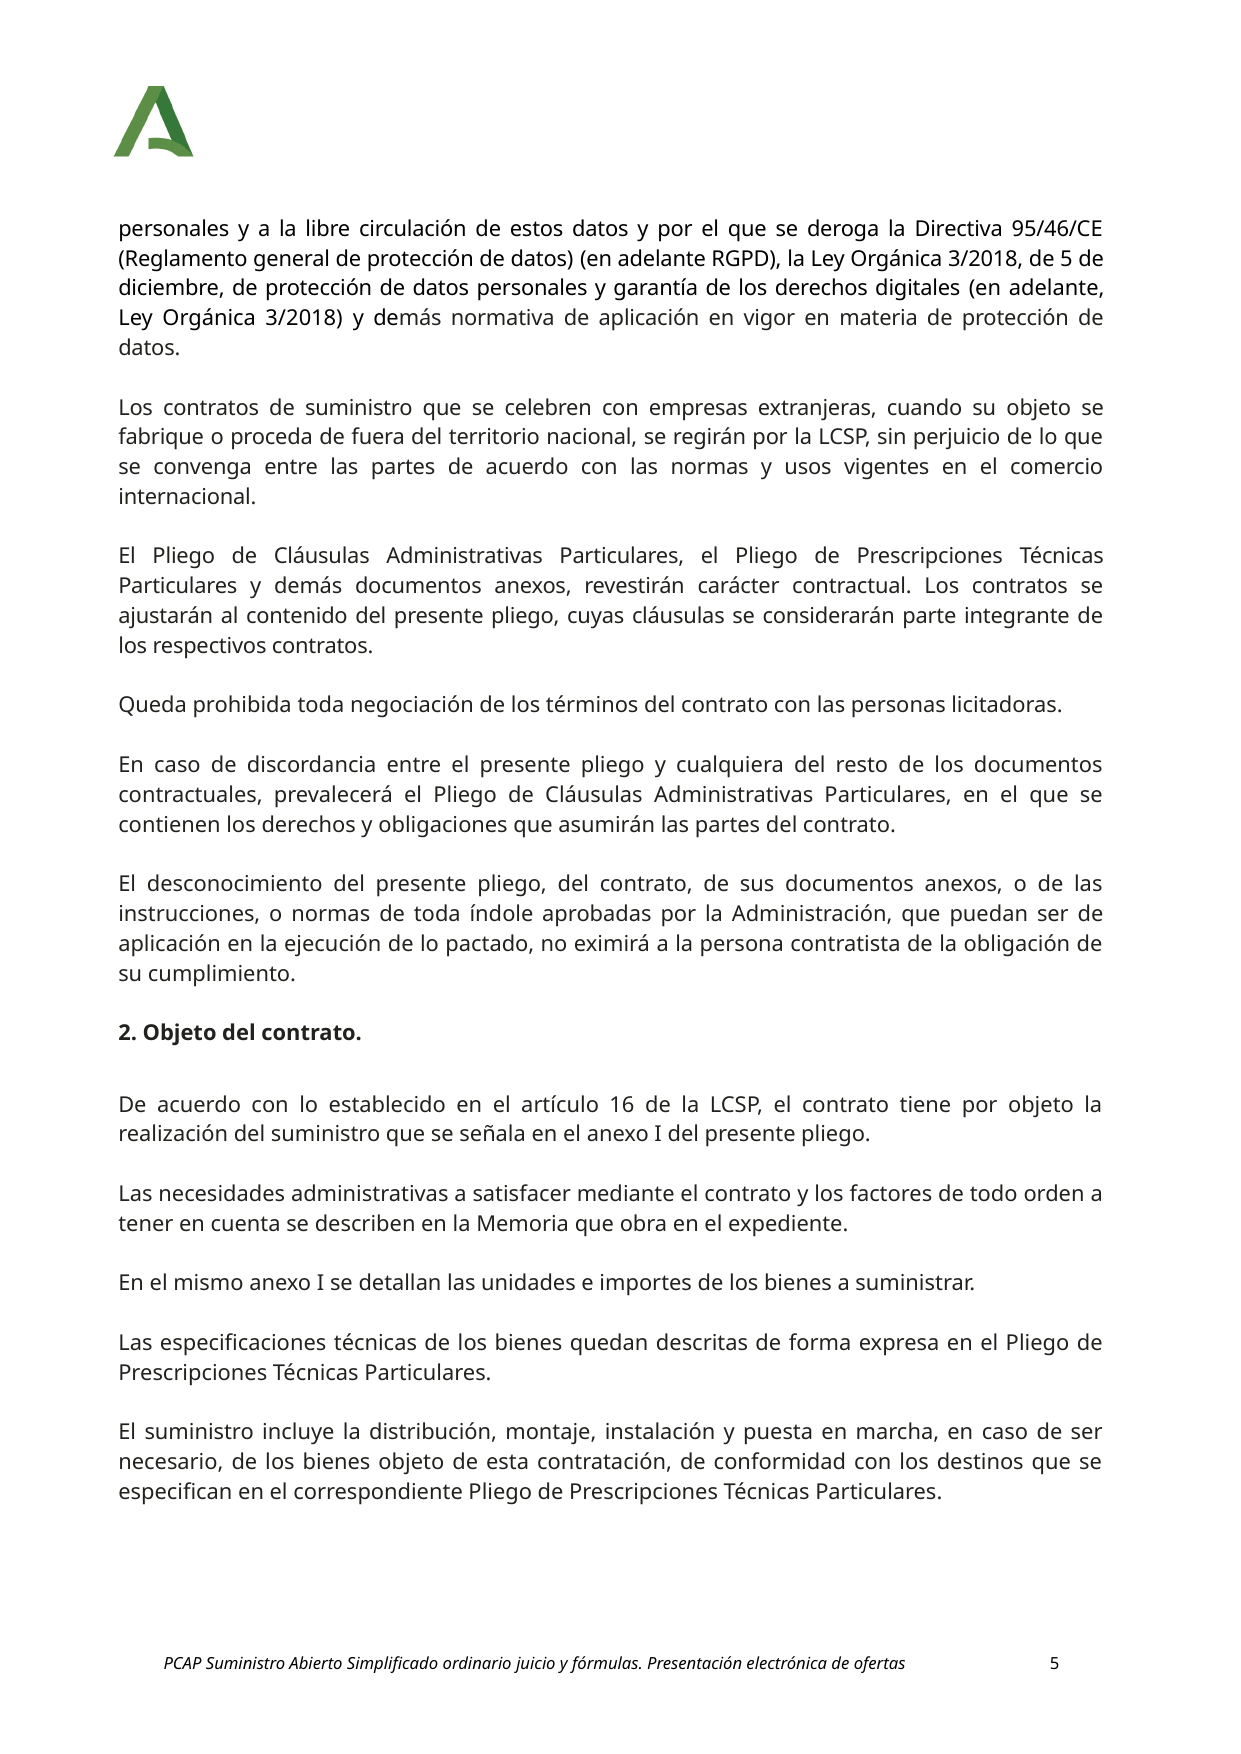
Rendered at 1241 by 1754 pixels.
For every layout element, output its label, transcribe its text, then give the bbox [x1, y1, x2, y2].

text Los contratos de suministro que se celebren con empresas extranjeras, cuando su objeto se fabrique o proceda de fuera del territorio nacional, se regirán por la LCSP, sin perjuicio de lo que se convenga entre las partes de acuerdo con las normas y usos vigentes en el comercio internacional. [118, 391, 1104, 511]
picture [109, 81, 198, 161]
text En caso de discordancia entre el presente pliego y cualquiera del resto de los documentos contractuales, prevalecerá el Pliego de Cláusulas Administrativas Particulares, en el que se contienen los derechos y obligaciones que asumirán las partes del contrato. [118, 749, 1104, 838]
text El desconocimiento del presente pliego, del contrato, de sus documentos anexos, o de las instrucciones, o normas de toda índole aprobadas por la Administración, que puedan ser de aplicación en la ejecución de lo pactado, no eximirá a la persona contratista de la obligación de su cumplimiento. [118, 868, 1104, 987]
text Las necesidades administrativas a satisfacer mediante el contrato y los factores de todo orden a tener en cuenta se describen en la Memoria que obra en el expediente. [118, 1178, 1104, 1237]
text El suministro incluye la distribución, montaje, instalación y puesta en marcha, en caso de ser necesario, de los bienes objeto de esta contratación, de conformidad con los destinos que se especifican en el correspondiente Pliego de Prescripciones Técnicas Particulares. [118, 1416, 1104, 1506]
text El Pliego de Cláusulas Administrativas Particulares, el Pliego de Prescripciones Técnicas Particulares y demás documentos anexos, revestirán carácter contractual. Los contratos se ajustarán al contenido del presente pliego, cuyas cláusulas se considerarán parte integrante de los respectivos contratos. [118, 540, 1104, 659]
text 2. Objeto del contrato. [118, 1017, 1104, 1047]
text personales y a la libre circulación de estos datos y por el que se deroga la Directiva 95/46/CE (Reglamento general de protección de datos) (en adelante RGPD), la Ley Orgánica 3/2018, de 5 de diciembre, de protección de datos personales y garantía de los derechos digitales (en adelante, Ley Orgánica 3/2018) y demás normativa de aplicación en vigor en materia de protección de datos. [118, 213, 1104, 362]
text De acuerdo con lo establecido en el artículo 16 de la LCSP, el contrato tiene por objeto la realización del suministro que se señala en el anexo I del presente pliego. [118, 1088, 1104, 1148]
text En el mismo anexo I se detallan las unidades e importes de los bienes a suministrar. [118, 1267, 1104, 1297]
text Queda prohibida toda negociación de los términos del contrato con las personas licitadoras. [118, 689, 1104, 719]
text Las especificaciones técnicas de los bienes quedan descritas de forma expresa en el Pliego de Prescripciones Técnicas Particulares. [118, 1327, 1104, 1386]
